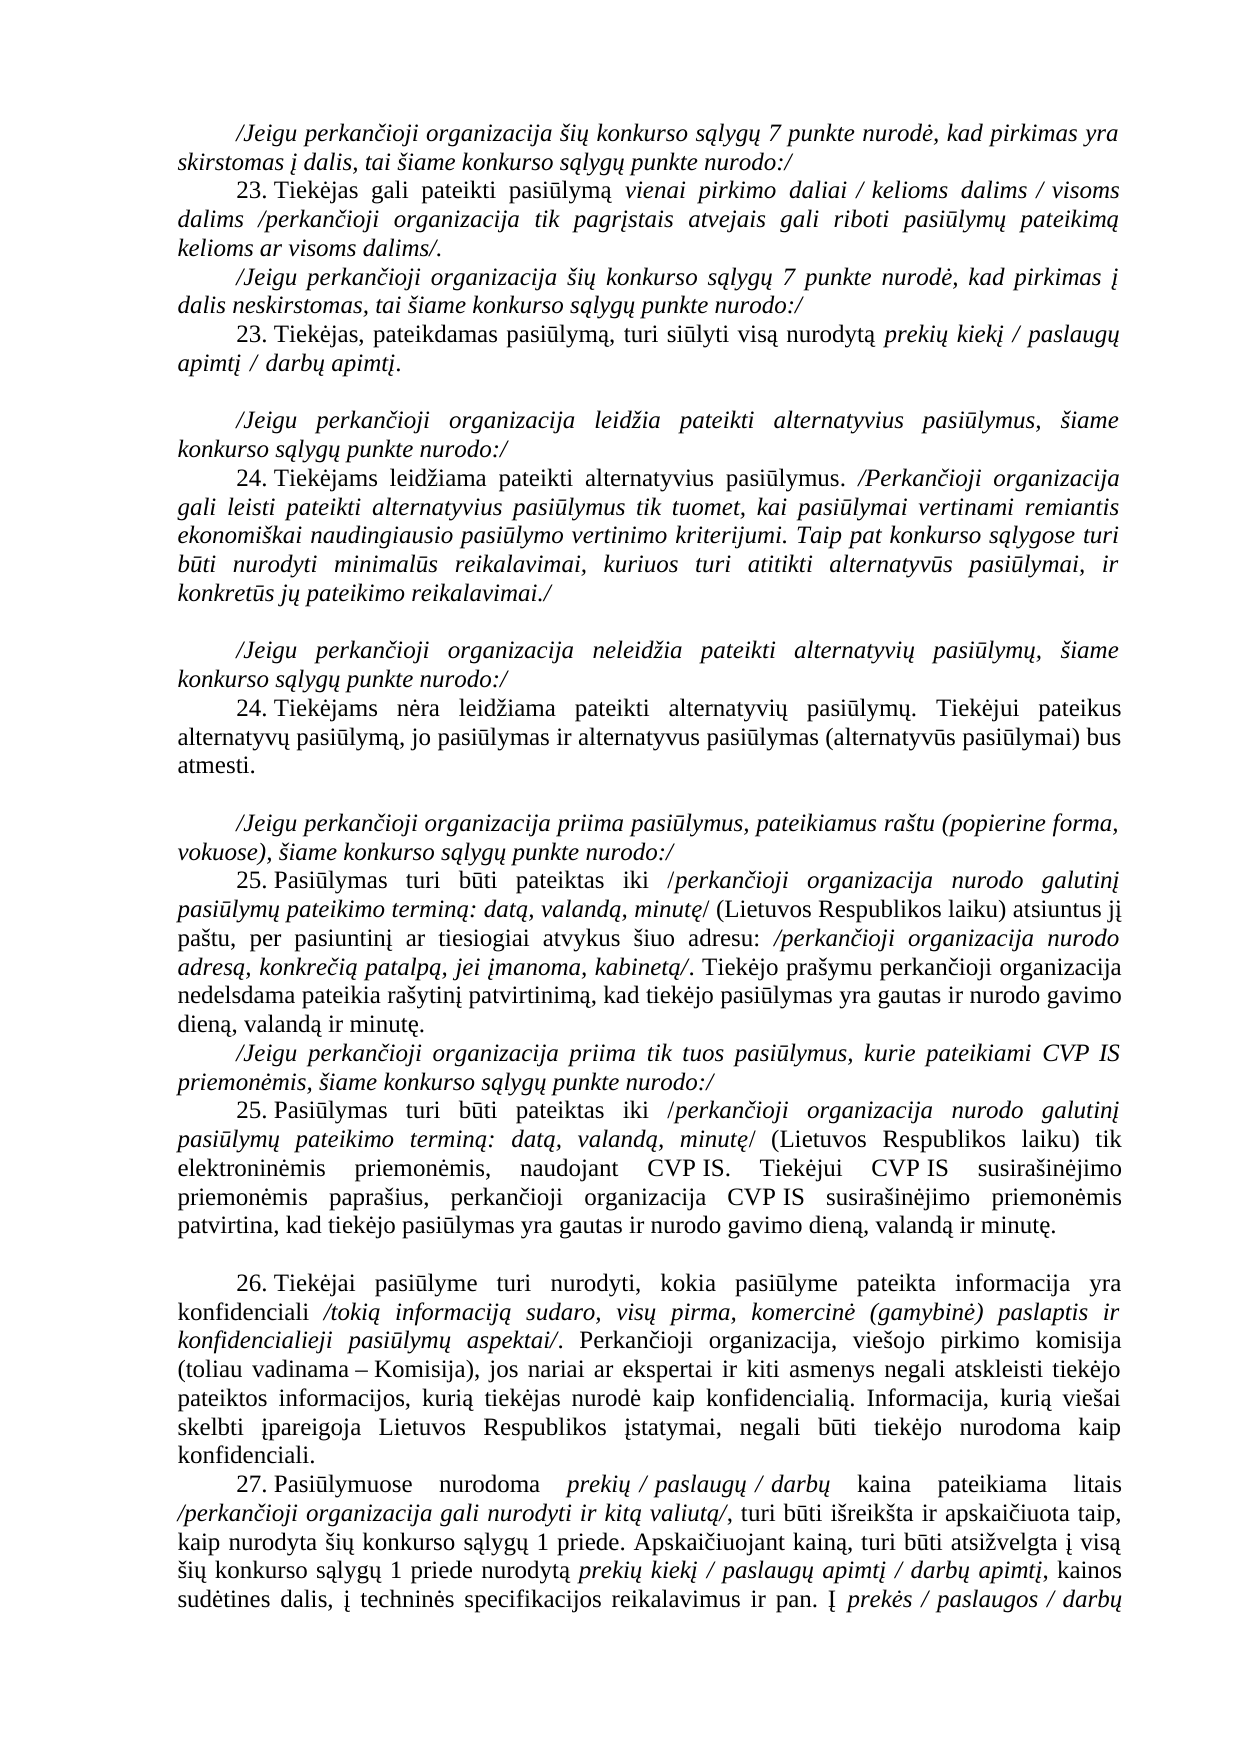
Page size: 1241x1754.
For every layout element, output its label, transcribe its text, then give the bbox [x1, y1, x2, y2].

text 26. Tiekėjai pasiūlyme turi nurodyti, kokia pasiūlyme pateikta informacija yra konfidenciali /tokią informaciją sudaro, visų pirma, komercinė (gamybinė) paslaptis ir konfidencialieji pasiūlymų aspektai/. Perkančioji organizacija, viešojo pirkimo komisija (toliau vadinama – Komisija), jos nariai ar ekspertai ir kiti asmenys negali atskleisti tiekėjo pateiktos informacijos, kurią tiekėjas nurodė kaip konfidencialią. Informacija, kurią viešai skelbti įpareigoja Lietuvos Respublikos įstatymai, negali būti tiekėjo nurodoma kaip konfidenciali. [177, 1268, 1122, 1469]
text /Jeigu perkančioji organizacija leidžia pateikti alternatyvius pasiūlymus, šiame konkurso sąlygų punkte nurodo:/ [177, 406, 1122, 463]
text /Jeigu perkančioji organizacija priima tik tuos pasiūlymus, kurie pateikiami CVP IS priemonėmis, šiame konkurso sąlygų punkte nurodo:/ [177, 1038, 1122, 1096]
text /Jeigu perkančioji organizacija šių konkurso sąlygų 7 punkte nurodė, kad pirkimas į dalis neskirstomas, tai šiame konkurso sąlygų punkte nurodo:/ [177, 262, 1122, 319]
text 24. Tiekėjams nėra leidžiama pateikti alternatyvių pasiūlymų. Tiekėjui pateikus alternatyvų pasiūlymą, jo pasiūlymas ir alternatyvus pasiūlymas (alternatyvūs pasiūlymai) bus atmesti. [177, 693, 1122, 779]
text 23. Tiekėjas, pateikdamas pasiūlymą, turi siūlyti visą nurodytą prekių kiekį / paslaugų apimtį / darbų apimtį. [177, 319, 1122, 377]
text 23. Tiekėjas gali pateikti pasiūlymą vienai pirkimo daliai / kelioms dalims / visoms dalims /perkančioji organizacija tik pagrįstais atvejais gali riboti pasiūlymų pateikimą kelioms ar visoms dalims/. [177, 176, 1122, 262]
text 25. Pasiūlymas turi būti pateiktas iki /perkančioji organizacija nurodo galutinį pasiūlymų pateikimo terminą: datą, valandą, minutę/ (Lietuvos Respublikos laiku) atsiuntus jį paštu, per pasiuntinį ar tiesiogiai atvykus šiuo adresu: /perkančioji organizacija nurodo adresą, konkrečią patalpą, jei įmanoma, kabinetą/. Tiekėjo prašymu perkančioji organizacija nedelsdama pateikia rašytinį patvirtinimą, kad tiekėjo pasiūlymas yra gautas ir nurodo gavimo dieną, valandą ir minutę. [177, 866, 1122, 1038]
text 24. Tiekėjams leidžiama pateikti alternatyvius pasiūlymus. /Perkančioji organizacija gali leisti pateikti alternatyvius pasiūlymus tik tuomet, kai pasiūlymai vertinami remiantis ekonomiškai naudingiausio pasiūlymo vertinimo kriterijumi. Taip pat konkurso sąlygose turi būti nurodyti minimalūs reikalavimai, kuriuos turi atitikti alternatyvūs pasiūlymai, ir konkretūs jų pateikimo reikalavimai./ [177, 463, 1122, 607]
text 25. Pasiūlymas turi būti pateiktas iki /perkančioji organizacija nurodo galutinį pasiūlymų pateikimo terminą: datą, valandą, minutę/ (Lietuvos Respublikos laiku) tik elektroninėmis priemonėmis, naudojant CVP IS. Tiekėjui CVP IS susirašinėjimo priemonėmis paprašius, perkančioji organizacija CVP IS susirašinėjimo priemonėmis patvirtina, kad tiekėjo pasiūlymas yra gautas ir nurodo gavimo dieną, valandą ir minutę. [177, 1096, 1122, 1239]
text 27. Pasiūlymuose nurodoma prekių / paslaugų / darbų kaina pateikiama litais /perkančioji organizacija gali nurodyti ir kitą valiutą/, turi būti išreikšta ir apskaičiuota taip, kaip nurodyta šių konkurso sąlygų 1 priede. Apskaičiuojant kainą, turi būti atsižvelgta į visą šių konkurso sąlygų 1 priede nurodytą prekių kiekį / paslaugų apimtį / darbų apimtį, kainos sudėtines dalis, į techninės specifikacijos reikalavimus ir pan. Į prekės / paslaugos / darbų [177, 1469, 1122, 1613]
text /Jeigu perkančioji organizacija priima pasiūlymus, pateikiamus raštu (popierine forma, vokuose), šiame konkurso sąlygų punkte nurodo:/ [177, 808, 1122, 866]
text /Jeigu perkančioji organizacija šių konkurso sąlygų 7 punkte nurodė, kad pirkimas yra skirstomas į dalis, tai šiame konkurso sąlygų punkte nurodo:/ [177, 118, 1122, 176]
text /Jeigu perkančioji organizacija neleidžia pateikti alternatyvių pasiūlymų, šiame konkurso sąlygų punkte nurodo:/ [177, 636, 1122, 693]
